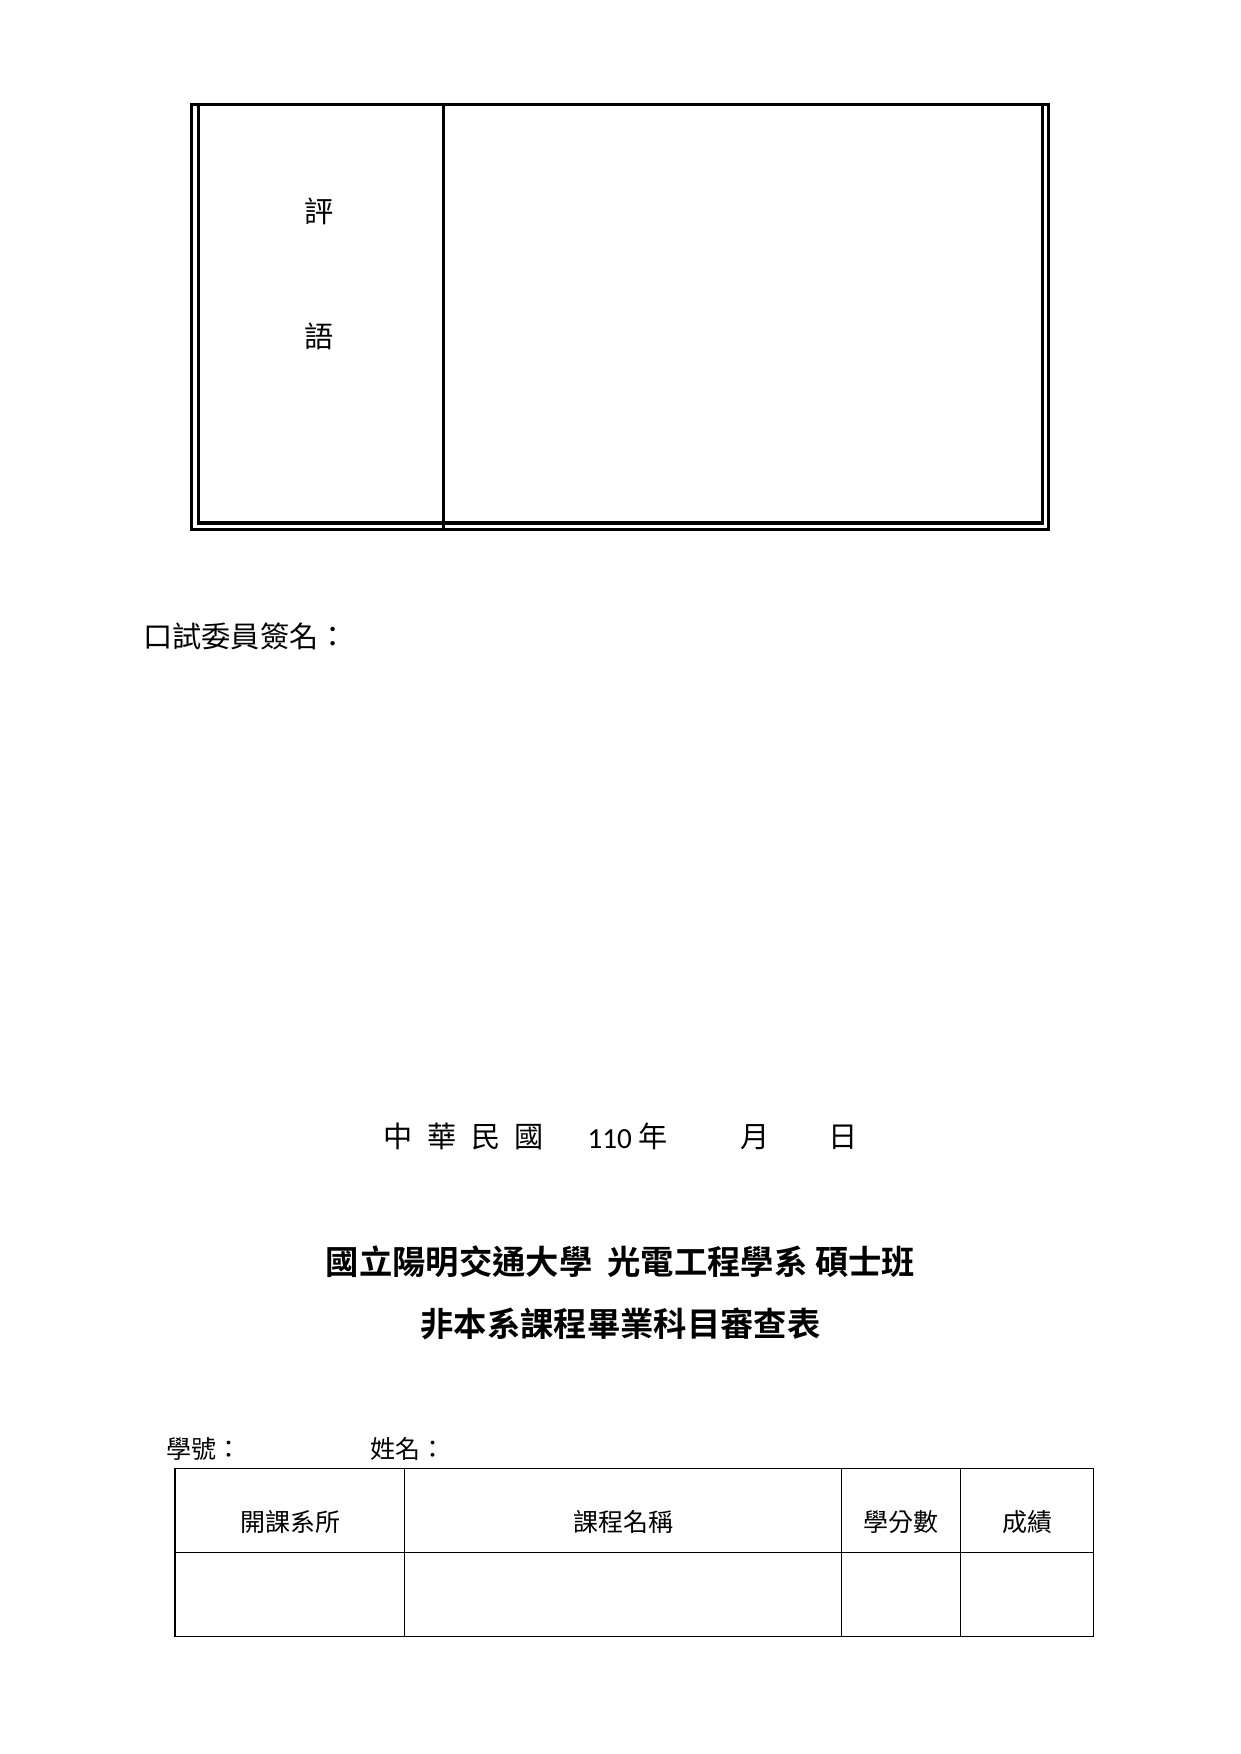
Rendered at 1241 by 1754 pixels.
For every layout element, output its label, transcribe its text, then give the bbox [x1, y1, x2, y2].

text 非本系課程畢業科目審查表 [103, 1281, 1137, 1343]
table_cell [961, 1553, 1093, 1636]
table_cell [445, 106, 1041, 521]
text 中 華 民 國 110 年 月 日 [103, 1093, 1137, 1156]
table_header 學分數 [842, 1469, 960, 1552]
table_cell [176, 1553, 404, 1636]
table_header 課程名稱 [405, 1469, 841, 1552]
text 學號： 姓名： [59, 1406, 1137, 1468]
table_cell [405, 1553, 841, 1636]
text 口試委員簽名： [103, 593, 1137, 656]
table_header 開課系所 [176, 1469, 404, 1552]
table_cell 評 語 [200, 106, 442, 521]
table_cell [842, 1553, 960, 1636]
text 國立陽明交通大學 光電工程學系 碩士班 [103, 1218, 1137, 1281]
table_header 成績 [961, 1469, 1093, 1552]
